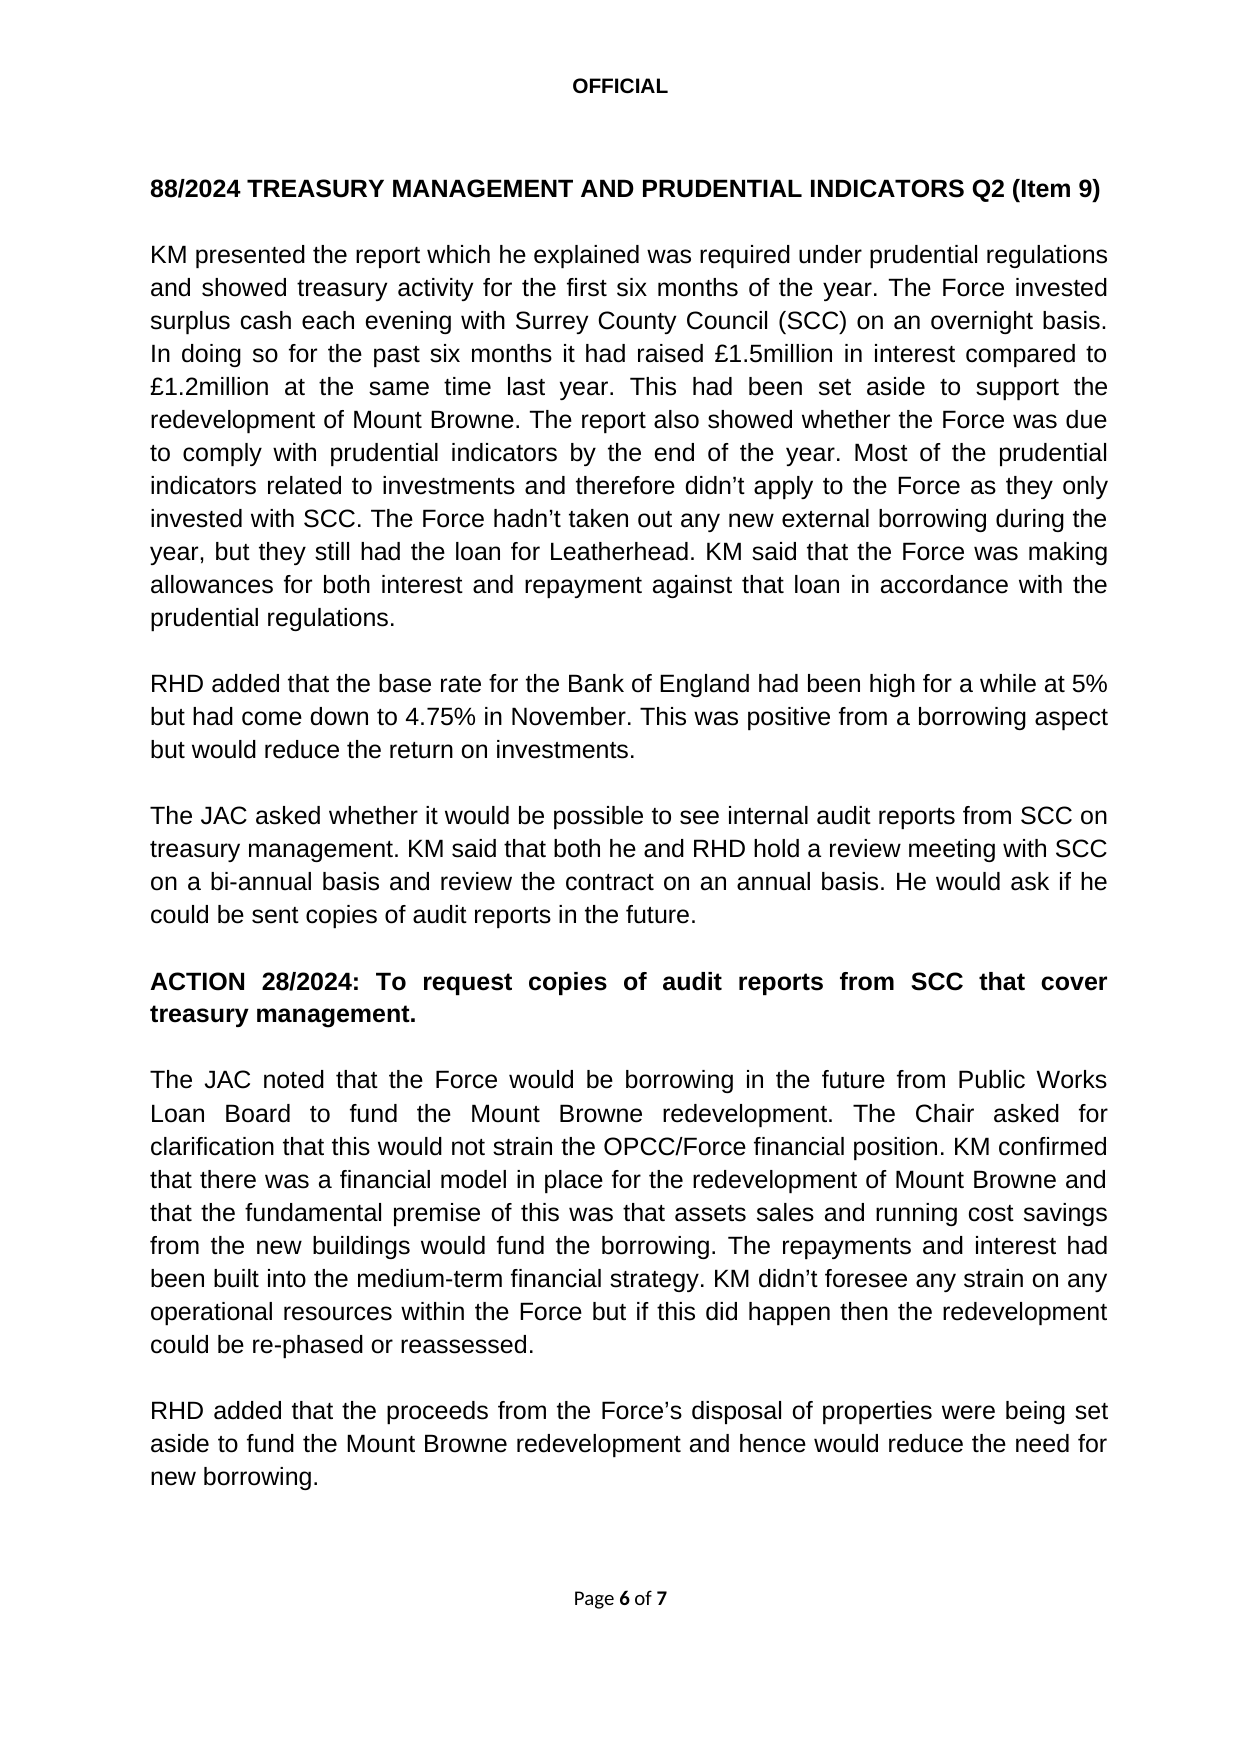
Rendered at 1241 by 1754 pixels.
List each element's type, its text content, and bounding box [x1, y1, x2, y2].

text 88/2024 TREASURY MANAGEMENT AND PRUDENTIAL INDICATORS Q2 (Item 9) [150, 174, 1110, 203]
text The JAC asked whether it would be possible to see internal audit reports from SCC on treasury management. KM said that both he and RHD hold a review meeting with SCC on a bi-annual basis and review the contract on an annual basis. He would ask if he could be sent copies of audit reports in the future. [150, 801, 1110, 929]
text RHD added that the base rate for the Bank of England had been high for a while at 5% but had come down to 4.75% in November. This was positive from a borrowing aspect but would reduce the return on investments. [150, 669, 1110, 764]
text The JAC noted that the Force would be borrowing in the future from Public Works Loan Board to fund the Mount Browne redevelopment. The Chair asked for clarification that this would not strain the OPCC/Force financial position. KM confirmed that there was a financial model in place for the redevelopment of Mount Browne and that the fundamental premise of this was that assets sales and running cost savings from the new buildings would fund the borrowing. The repayments and interest had been built into the medium-term financial strategy. KM didn’t foresee any strain on any operational resources within the Force but if this did happen then the redevelopment could be re-phased or reassessed. [150, 1066, 1110, 1358]
text KM presented the report which he explained was required under prudential regulations and showed treasury activity for the first six months of the year. The Force invested surplus cash each evening with Surrey County Council (SCC) on an overnight basis. In doing so for the past six months it had raised £1.5million in interest compared to £1.2million at the same time last year. This had been set aside to support the redevelopment of Mount Browne. The report also showed whether the Force was due to comply with prudential indicators by the end of the year. Most of the prudential indicators related to investments and therefore didn’t apply to the Force as they only invested with SCC. The Force hadn’t taken out any new external borrowing during the year, but they still had the loan for Leatherhead. KM said that the Force was making allowances for both interest and repayment against that loan in accordance with the prudential regulations. [150, 240, 1110, 632]
text RHD added that the proceeds from the Force’s disposal of properties were being set aside to fund the Mount Browne redevelopment and hence would reduce the need for new borrowing. [150, 1396, 1110, 1491]
text ACTION 28/2024: To request copies of audit reports from SCC that cover treasury management. [150, 966, 1110, 1028]
